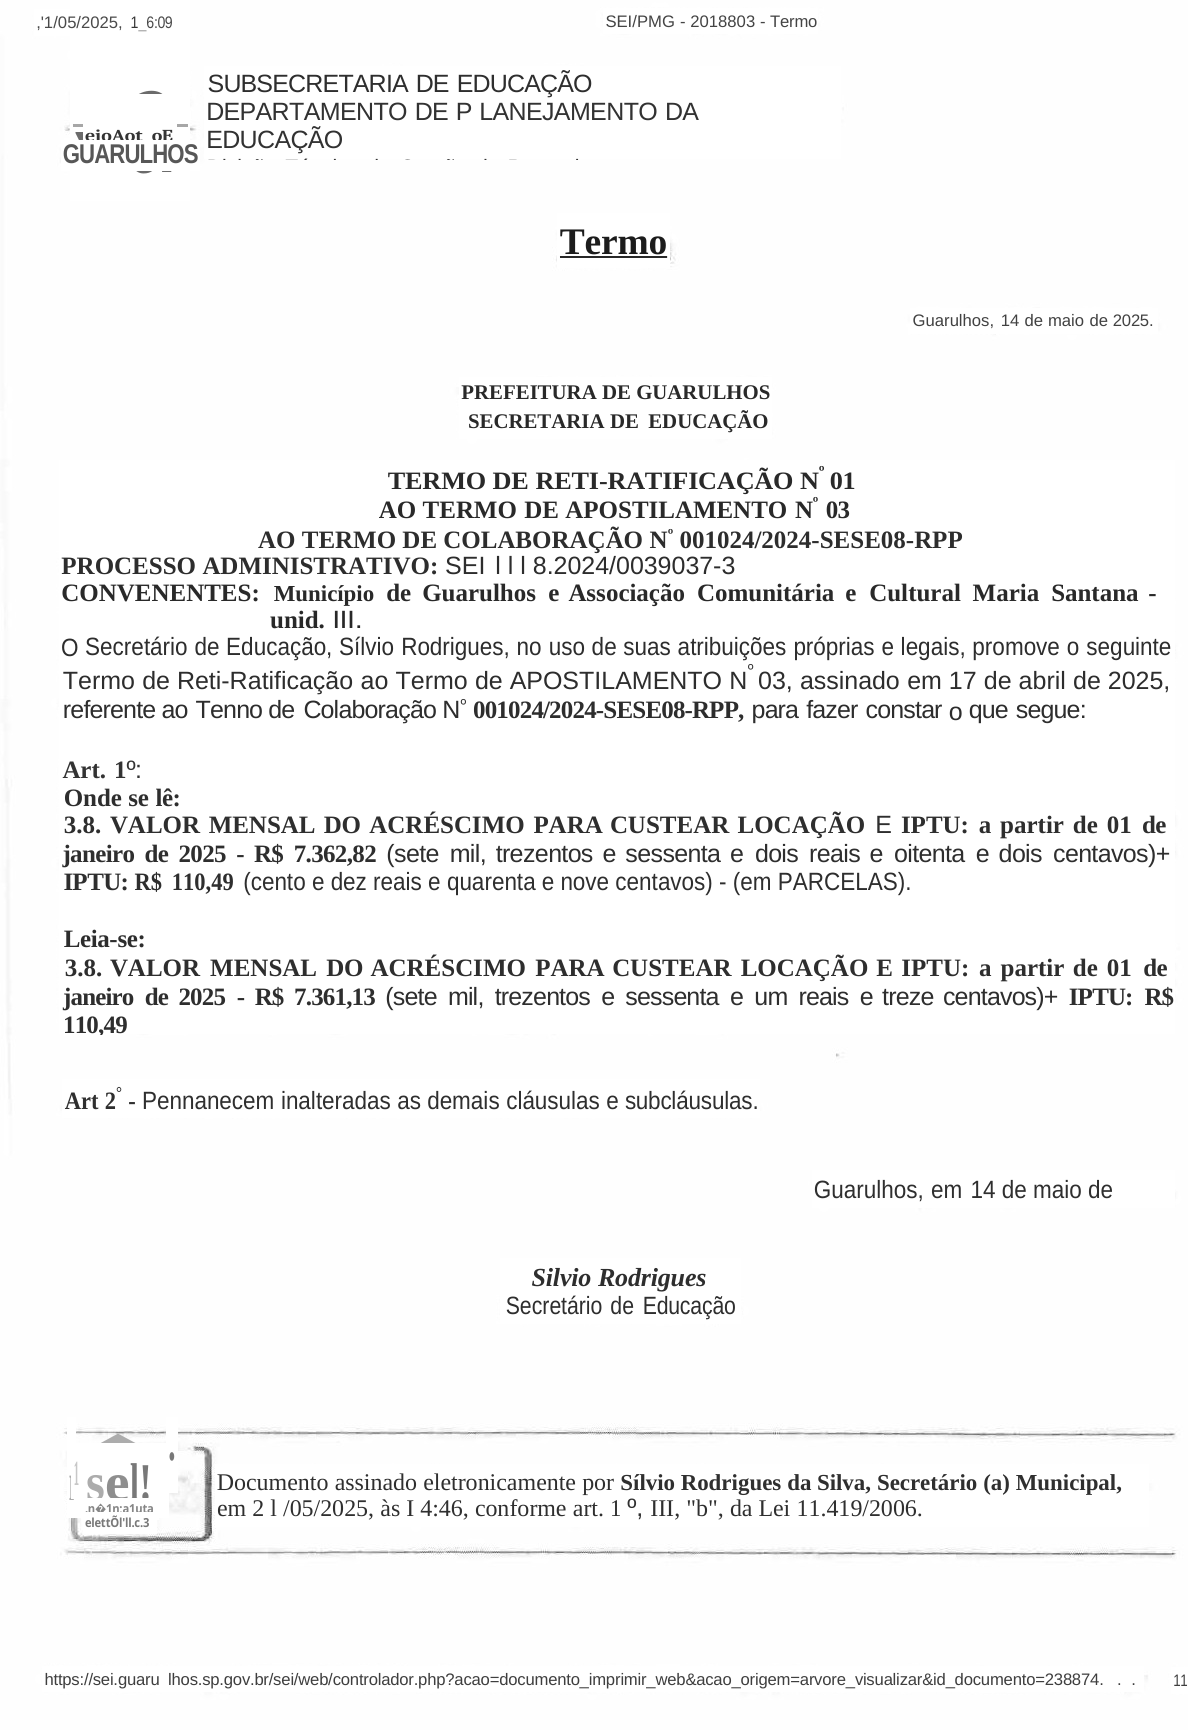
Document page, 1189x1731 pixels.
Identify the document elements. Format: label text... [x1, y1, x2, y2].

text Guarulhos, em 14 de maio de 2025. [814, 1175, 1175, 1208]
text � [69, 1425, 76, 1443]
text GUARULHOS [63, 140, 200, 169]
text TERMO DE RETI-RATIFICAÇÃO Nº 01 AO TERMO DE APOSTILAMENTO Nº 03 [379, 466, 885, 524]
text · [168, 1425, 178, 1486]
text SUBSECRETARIA DE EDUCAÇÃO [207, 70, 841, 98]
text Secretário de Educação [502, 1292, 740, 1320]
text PREFEITURA DE GUARULHOS SECRETARIA DE EDUCAÇÃO [461, 380, 771, 433]
text Art. 1º: [62, 756, 1175, 784]
text unid. III. [270, 607, 1175, 634]
text CONVENENTES: Município de Guarulhos e Associação Comunitária e Cultural Maria Santana - [61, 580, 1175, 607]
text eioAot oE [85, 127, 177, 140]
text r sel!@ [69, 1450, 169, 1518]
text Documento assinado eletronicamente por Sílvio Rodrigues da Silva, Secretário (a) Municipal, em 2 l /05/2025, às I 4:46, conforme art. 1 º, III, "b", da Lei 11.419/2006. [217, 1470, 1147, 1522]
text 3.8. VALOR MENSAL DO ACRÉSCIMO PARA CUSTEAR LOCAÇÃO E IPTU: a partir de 01 de [64, 954, 1175, 982]
text .n�1n;a1uta [85, 1500, 159, 1517]
text janeiro de 2025 - R$ 7.362,82 (sete mil, trezentos e sessenta e dois reais e oitenta e dois centavos)+ IPTU: R$ 110,49 (cento e dez reais e quarenta e nove centavos) - (em PARCELAS). [62, 840, 1172, 896]
text Leia-se: [64, 925, 1175, 954]
text DEPARTAMENTO DE P LANEJAMENTO DA EDUCAÇÃO [206, 98, 841, 154]
text Onde se lê: [63, 784, 1175, 811]
text elettÕl'll.c.3 [85, 1514, 157, 1531]
text Divisão Técnica de Gestão de P arcerias [207, 154, 841, 159]
text Termo [559, 219, 670, 262]
text O Secretário de Educação, Sílvio Rodrigues, no uso de suas atribuições próprias e legais, promove o seguinte Termo de Reti-Ratificação ao Termo de APOSTILAMENTO Nº 03, assinado em 17 de abril de 2025, referente ao Tenno de Colaboração Nº 001024/2024-SESE08-RPP, para fazer constar o que segue: [61, 635, 1171, 727]
text Silvio Rodrigues [500, 1263, 740, 1292]
text https://sei.guaru lhos.sp.gov.br/sei/web/controlador.php?acao=documento_imprimir_web&acao_origem=arvore_visualizar&id_documento=238874. . . [44, 1669, 1144, 1688]
text SEI/PMG - 2018803 - Termo [605, 11, 818, 31]
text Art 2° - Pennanecem inalteradas as demais cláusulas e subcláusulas. [64, 1083, 760, 1115]
text ,'1/05/2025, 1_6:09 [36, 12, 173, 32]
text AO TERMO DE COLABORAÇÃO Nº 001024/2024-SESE08-RPP PROCESSO ADMINISTRATIVO: SEI l l l 8.2024/0039037-3 [61, 527, 1096, 580]
text «a. [72, 171, 190, 201]
text 11 [1173, 1671, 1188, 1690]
text ; _ [133, 99, 189, 128]
text Guarulhos, 14 de maio de 2025. [912, 311, 1158, 330]
text 3.8. VALOR MENSAL DO ACRÉSCIMO PARA CUSTEAR LOCAÇÃO E IPTU: a partir de 01 de [64, 811, 1175, 839]
text «a. [72, 16, 190, 140]
text 1 [73, 1453, 79, 1493]
text janeiro de 2025 - R$ 7.361,13 (sete mil, trezentos e sessenta e um reais e treze centavos)+ IPTU: R$ 110,49 [63, 982, 1175, 1034]
